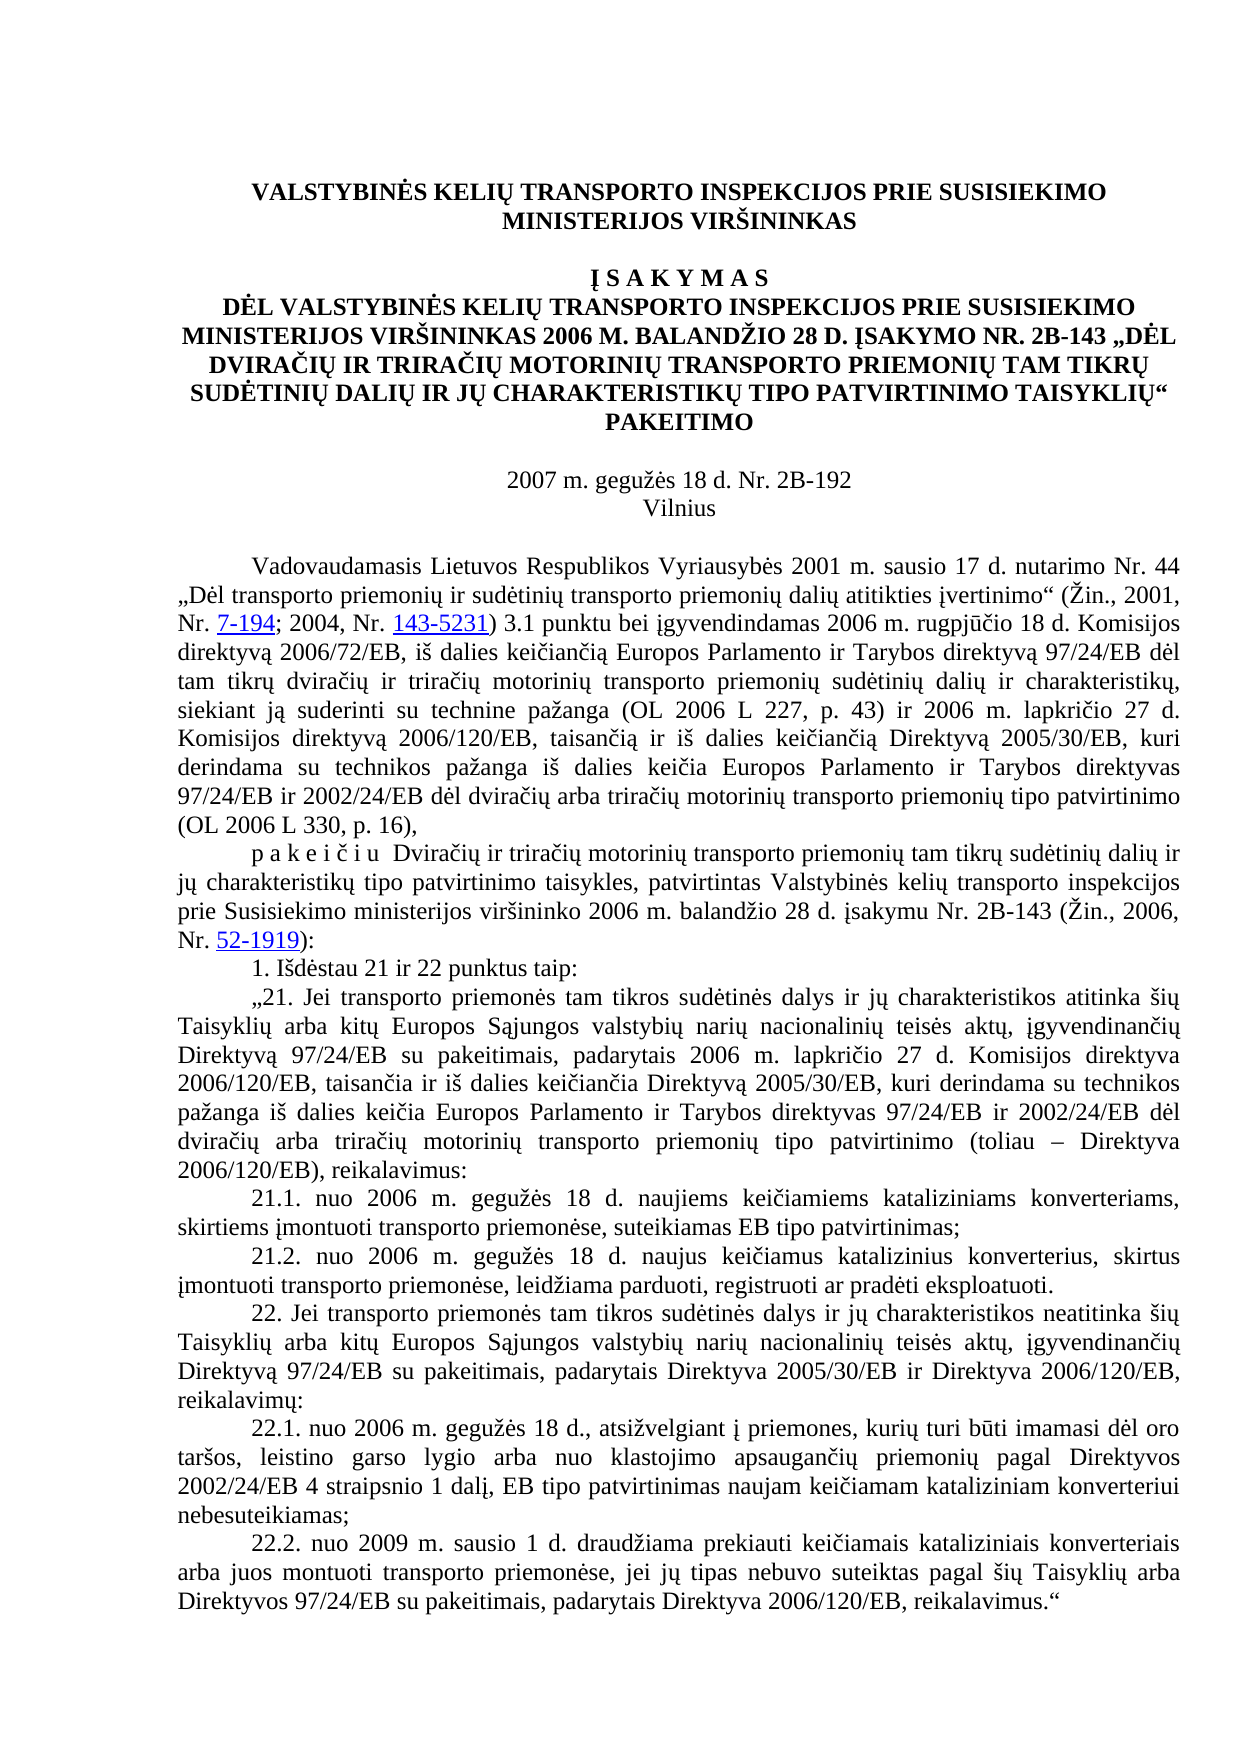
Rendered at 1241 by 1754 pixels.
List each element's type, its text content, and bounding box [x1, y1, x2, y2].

text 1. Išdėstau 21 ir 22 punktus taip: [177, 953, 1181, 982]
text 21.2. nuo 2006 m. gegužės 18 d. naujus keičiamus katalizinius konverterius, skirtus įmontuoti transporto priemonėse, leidžiama parduoti, registruoti ar pradėti eksploatuoti. [177, 1241, 1181, 1298]
text Į S A K Y M A S [177, 263, 1181, 292]
text 22.1. nuo 2006 m. gegužės 18 d., atsižvelgiant į priemones, kurių turi būti imamasi dėl oro taršos, leistino garso lygio arba nuo klastojimo apsaugančių priemonių pagal Direktyvos 2002/24/EB 4 straipsnio 1 dalį, EB tipo patvirtinimas naujam keičiamam kataliziniam konverteriui nebesuteikiamas; [177, 1413, 1181, 1528]
text Vadovaudamasis Lietuvos Respublikos Vyriausybės 2001 m. sausio 17 d. nutarimo Nr. 44 „Dėl transporto priemonių ir sudėtinių transporto priemonių dalių atitikties įvertinimo“ (Žin., 2001, Nr. 7-194; 2004, Nr. 143-5231) 3.1 punktu bei įgyvendindamas 2006 m. rugpjūčio 18 d. Komisijos direktyvą 2006/72/EB, iš dalies keičiančią Europos Parlamento ir Tarybos direktyvą 97/24/EB dėl tam tikrų dviračių ir triračių motorinių transporto priemonių sudėtinių dalių ir charakteristikų, siekiant ją suderinti su technine pažanga (OL 2006 L 227, p. 43) ir 2006 m. lapkričio 27 d. Komisijos direktyvą 2006/120/EB, taisančią ir iš dalies keičiančią Direktyvą 2005/30/EB, kuri derindama su technikos pažanga iš dalies keičia Europos Parlamento ir Tarybos direktyvas 97/24/EB ir 2002/24/EB dėl dviračių arba triračių motorinių transporto priemonių tipo patvirtinimo (OL 2006 L 330, p. 16), [177, 551, 1181, 838]
text DĖL VALSTYBINĖS KELIŲ TRANSPORTO INSPEKCIJOS PRIE SUSISIEKIMO MINISTERIJOS VIRŠININKAS 2006 M. BALANDŽIO 28 D. ĮSAKYMO NR. 2B-143 „DĖL DVIRAČIŲ IR TRIRAČIŲ MOTORINIŲ TRANSPORTO PRIEMONIŲ TAM TIKRŲ SUDĖTINIŲ DALIŲ IR JŲ CHARAKTERISTIKŲ TIPO PATVIRTINIMO TAISYKLIŲ“ PAKEITIMO [177, 292, 1181, 436]
text 22. Jei transporto priemonės tam tikros sudėtinės dalys ir jų charakteristikos neatitinka šių Taisyklių arba kitų Europos Sąjungos valstybių narių nacionalinių teisės aktų, įgyvendinančių Direktyvą 97/24/EB su pakeitimais, padarytais Direktyva 2005/30/EB ir Direktyva 2006/120/EB, reikalavimų: [177, 1298, 1181, 1413]
text 22.2. nuo 2009 m. sausio 1 d. draudžiama prekiauti keičiamais kataliziniais konverteriais arba juos montuoti transporto priemonėse, jei jų tipas nebuvo suteiktas pagal šių Taisyklių arba Direktyvos 97/24/EB su pakeitimais, padarytais Direktyva 2006/120/EB, reikalavimus.“ [177, 1528, 1181, 1615]
text VALSTYBINĖS KELIŲ TRANSPORTO INSPEKCIJOS PRIE SUSISIEKIMO MINISTERIJOS VIRŠININKAS [177, 177, 1181, 235]
text Vilnius [177, 493, 1181, 522]
text 2007 m. gegužės 18 d. Nr. 2B-192 [177, 465, 1181, 493]
text 21.1. nuo 2006 m. gegužės 18 d. naujiems keičiamiems kataliziniams konverteriams, skirtiems įmontuoti transporto priemonėse, suteikiamas EB tipo patvirtinimas; [177, 1183, 1181, 1241]
text „21. Jei transporto priemonės tam tikros sudėtinės dalys ir jų charakteristikos atitinka šių Taisyklių arba kitų Europos Sąjungos valstybių narių nacionalinių teisės aktų, įgyvendinančių Direktyvą 97/24/EB su pakeitimais, padarytais 2006 m. lapkričio 27 d. Komisijos direktyva 2006/120/EB, taisančia ir iš dalies keičiančia Direktyvą 2005/30/EB, kuri derindama su technikos pažanga iš dalies keičia Europos Parlamento ir Tarybos direktyvas 97/24/EB ir 2002/24/EB dėl dviračių arba triračių motorinių transporto priemonių tipo patvirtinimo (toliau – Direktyva 2006/120/EB), reikalavimus: [177, 982, 1181, 1183]
text pakeičiu Dviračių ir triračių motorinių transporto priemonių tam tikrų sudėtinių dalių ir jų charakteristikų tipo patvirtinimo taisykles, patvirtintas Valstybinės kelių transporto inspekcijos prie Susisiekimo ministerijos viršininko 2006 m. balandžio 28 d. įsakymu Nr. 2B-143 (Žin., 2006, Nr. 52-1919): [177, 838, 1181, 953]
